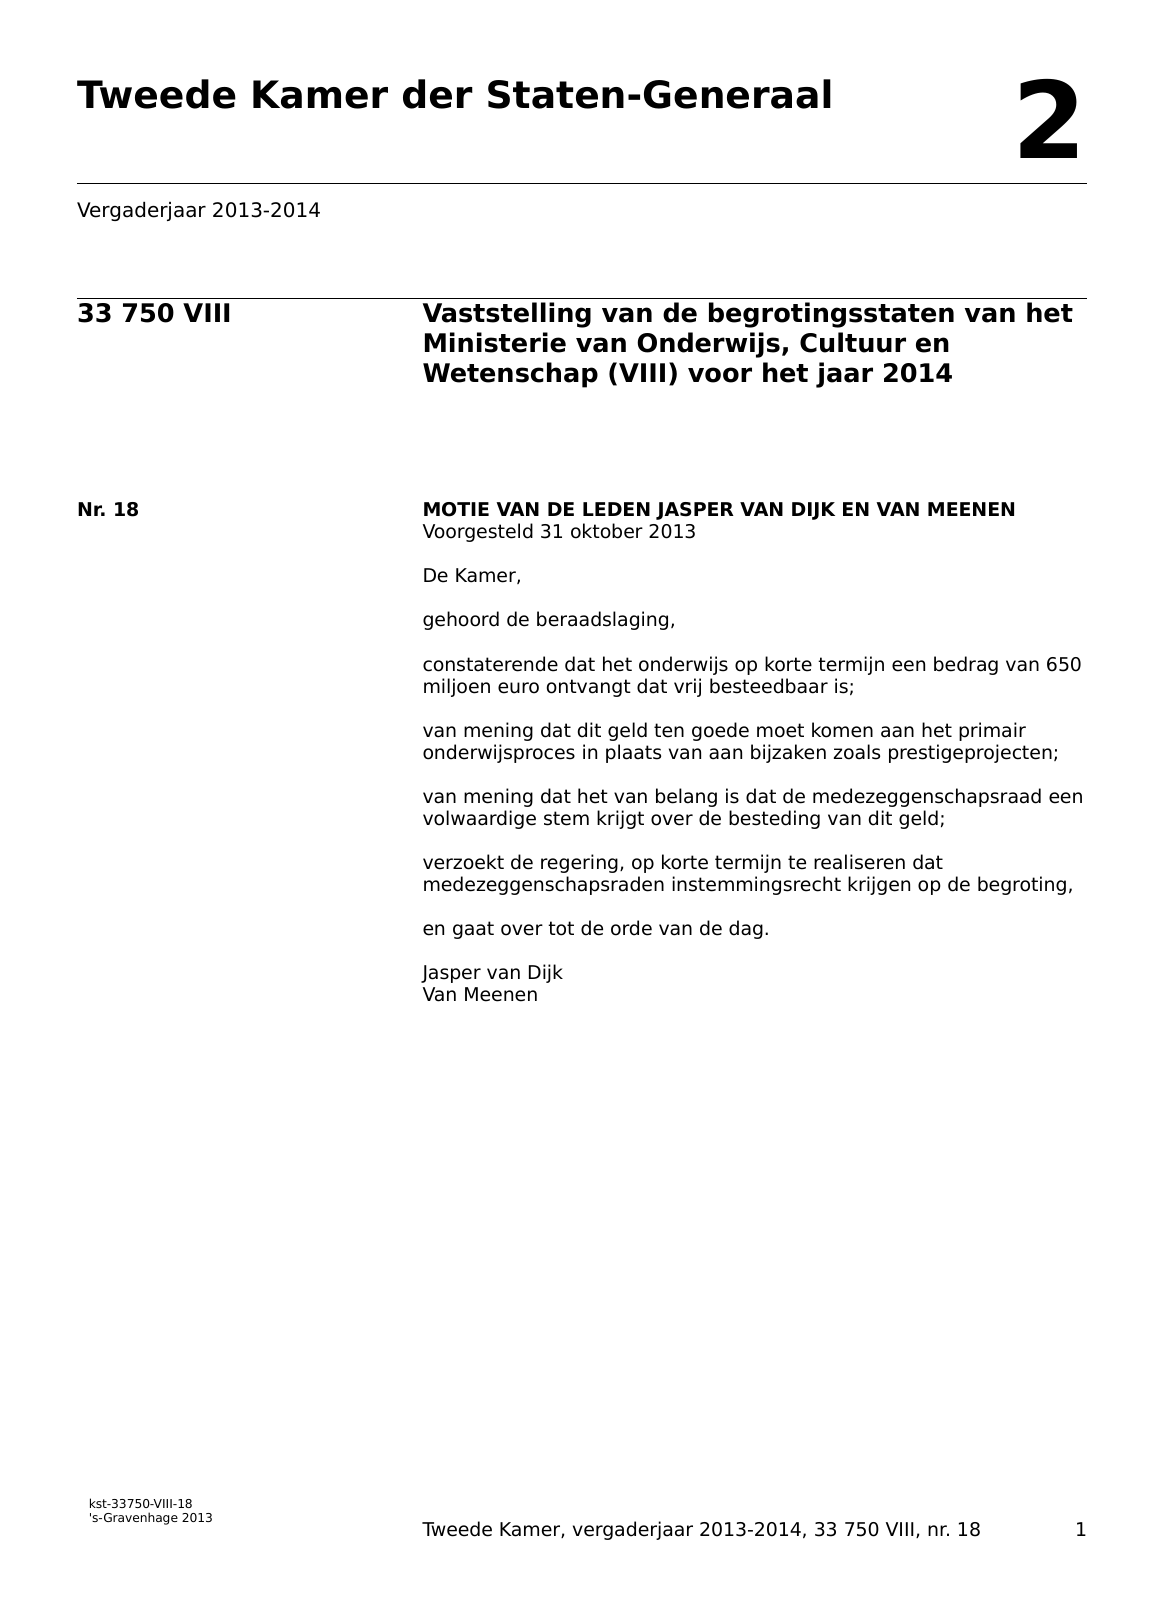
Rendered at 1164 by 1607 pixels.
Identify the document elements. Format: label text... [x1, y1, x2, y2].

subtitle 33 750 VIII Vaststelling van de begrotingsstaten van het Ministerie van Onderwijs, Cultuur en Wetenschap (VIII) voor het jaar 2014 [77, 299, 1087, 388]
text kst-33750-VIII-18 [88, 1497, 323, 1511]
text gehoord de beraadslaging, [422, 609, 1087, 631]
text De Kamer, [422, 565, 1087, 587]
subtitle Nr. 18 MOTIE VAN DE LEDEN JASPER VAN DIJK EN VAN MEENEN [77, 499, 1087, 521]
text Van Meenen [422, 984, 1087, 1006]
text Voorgesteld 31 oktober 2013 [422, 521, 1087, 543]
text van mening dat dit geld ten goede moet komen aan het primair onderwijsproces in plaats van aan bijzaken zoals prestigeprojecten; [422, 720, 1087, 764]
text Jasper van Dijk [422, 962, 1087, 984]
text verzoekt de regering, op korte termijn te realiseren dat medezeggenschapsraden instemmingsrecht krijgen op de begroting, [422, 852, 1087, 896]
text en gaat over tot de orde van de dag. [422, 918, 1087, 940]
table_header Tweede Kamer der Staten-Generaal [77, 59, 886, 183]
text constaterende dat het onderwijs op korte termijn een bedrag van 650 miljoen euro ontvangt dat vrij besteedbaar is; [422, 653, 1087, 697]
text 's-Gravenhage 2013 [88, 1511, 323, 1525]
table_cell Vergaderjaar 2013-2014 [77, 184, 1087, 298]
text van mening dat het van belang is dat de medezeggenschapsraad een volwaardige stem krijgt over de besteding van dit geld; [422, 786, 1087, 830]
table_header 2 [886, 59, 1087, 183]
